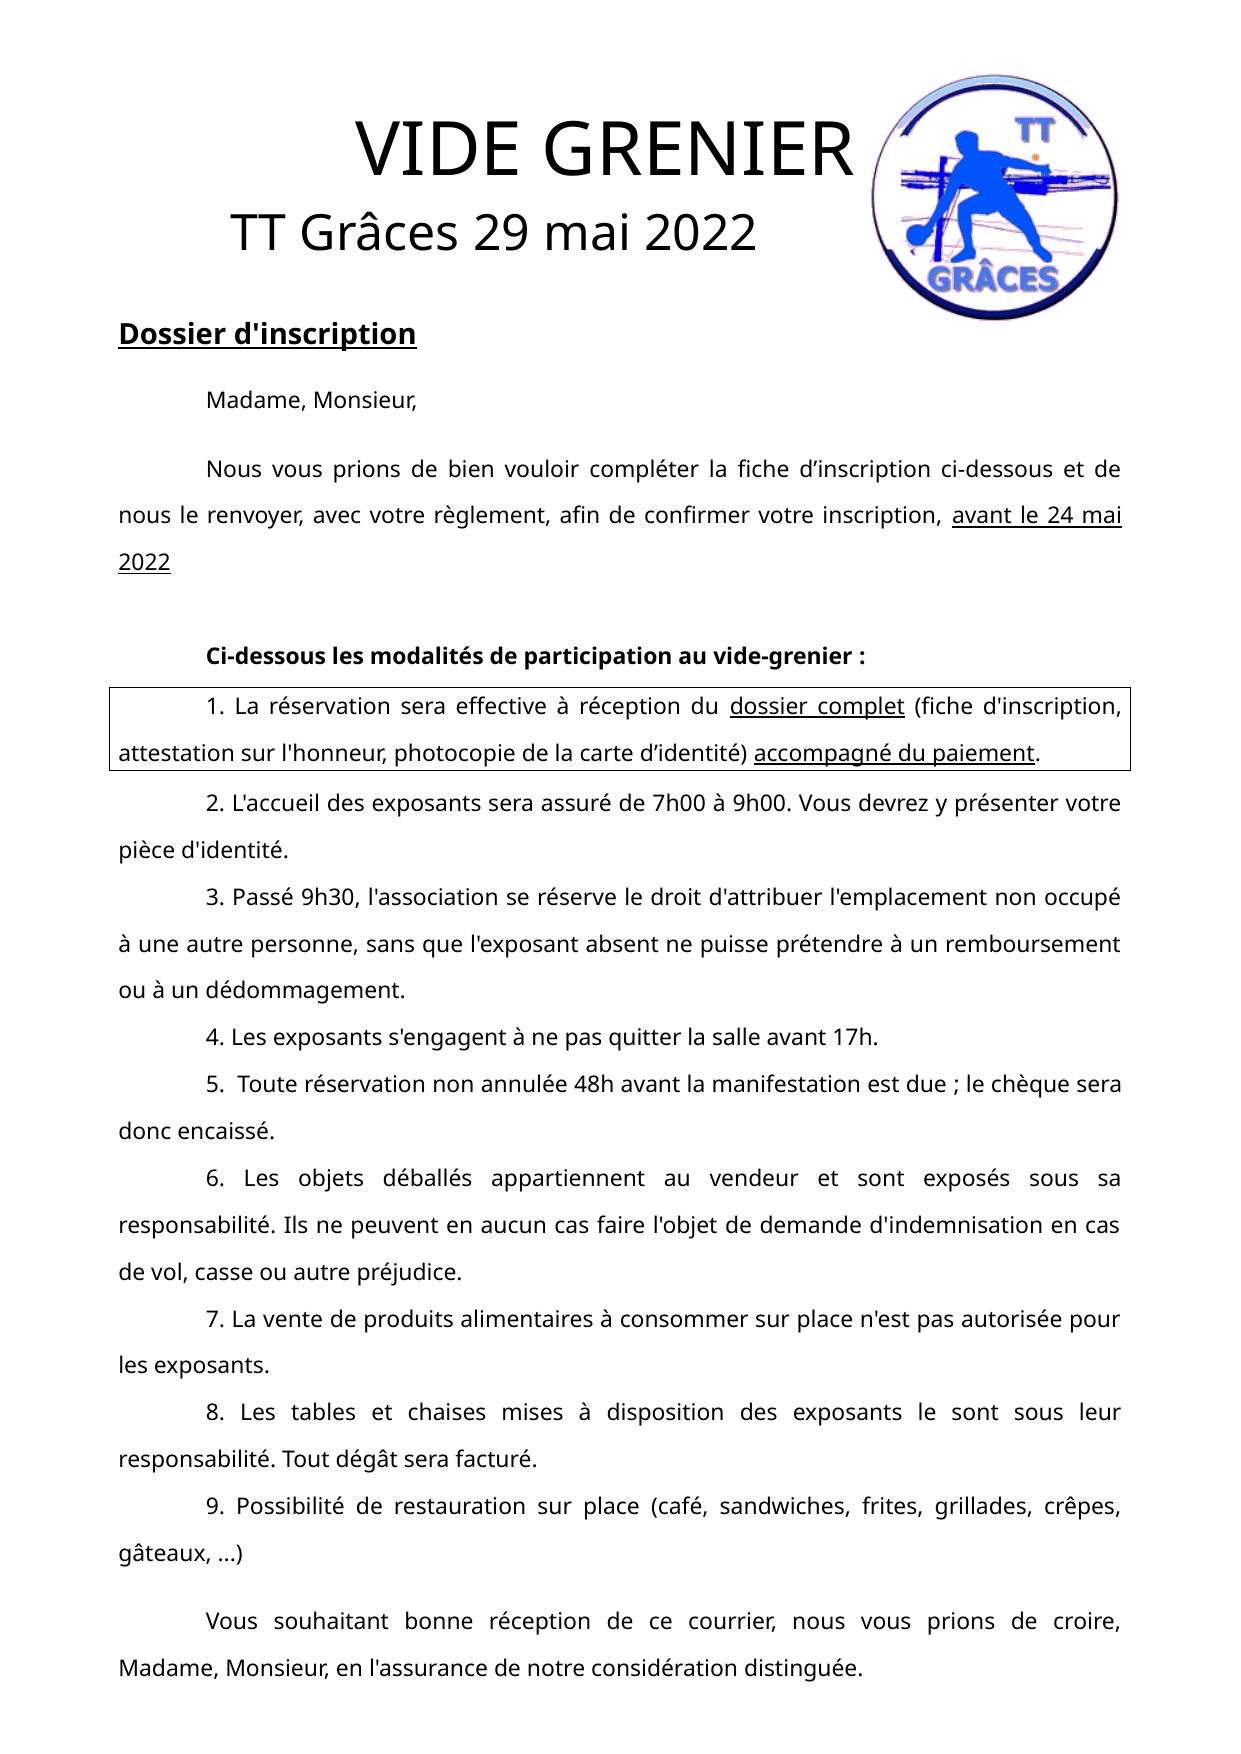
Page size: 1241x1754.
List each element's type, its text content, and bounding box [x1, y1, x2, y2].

text 3. Passé 9h30, l'association se réserve le droit d'attribuer l'emplacement non occupé à une autre personne, sans que l'exposant absent ne puisse prétendre à un remboursement ou à un dédommagement. [118, 881, 1122, 1006]
text 1. La réservation sera effective à réception du dossier complet (fiche d'inscription, attestation sur l'honneur, photocopie de la carte d’identité) accompagné du paiement. [110, 688, 1130, 770]
text 8. Les tables et chaises mises à disposition des exposants le sont sous leur responsabilité. Tout dégât sera facturé. [118, 1396, 1122, 1474]
text VIDE GRENIER [118, 95, 870, 197]
text 5. Toute réservation non annulée 48h avant la manifestation est due ; le chèque sera donc encaissé. [118, 1068, 1122, 1146]
text 6. Les objets déballés appartiennent au vendeur et sont exposés sous sa responsabilité. Ils ne peuvent en aucun cas faire l'objet de demande d'indemnisation en cas de vol, casse ou autre préjudice. [118, 1162, 1122, 1287]
text Vous souhaitant bonne réception de ce courrier, nous vous prions de croire, Madame, Monsieur, en l'assurance de notre considération distinguée. [118, 1605, 1122, 1683]
text TT Grâces 29 mai 2022 [118, 197, 870, 265]
text Nous vous prions de bien vouloir compléter la fiche d’inscription ci-dessous et de nous le renvoyer, avec votre règlement, afin de confirmer votre inscription, avant le 24 mai 2022 [118, 452, 1122, 577]
text 7. La vente de produits alimentaires à consommer sur place n'est pas autorisée pour les exposants. [118, 1302, 1122, 1381]
text Ci-dessous les modalités de participation au vide-grenier : [118, 640, 1122, 671]
text 4. Les exposants s'engagent à ne pas quitter la salle avant 17h. [118, 1021, 1122, 1052]
text Dossier d'inscription [118, 313, 1122, 353]
picture [870, 73, 1120, 323]
text 2. L'accueil des exposants sera assuré de 7h00 à 9h00. Vous devrez y présenter votre pièce d'identité. [118, 787, 1122, 865]
text Madame, Monsieur, [118, 384, 1122, 416]
text 9. Possibilité de restauration sur place (café, sandwiches, frites, grillades, crêpes, gâteaux, ...) [118, 1490, 1122, 1568]
